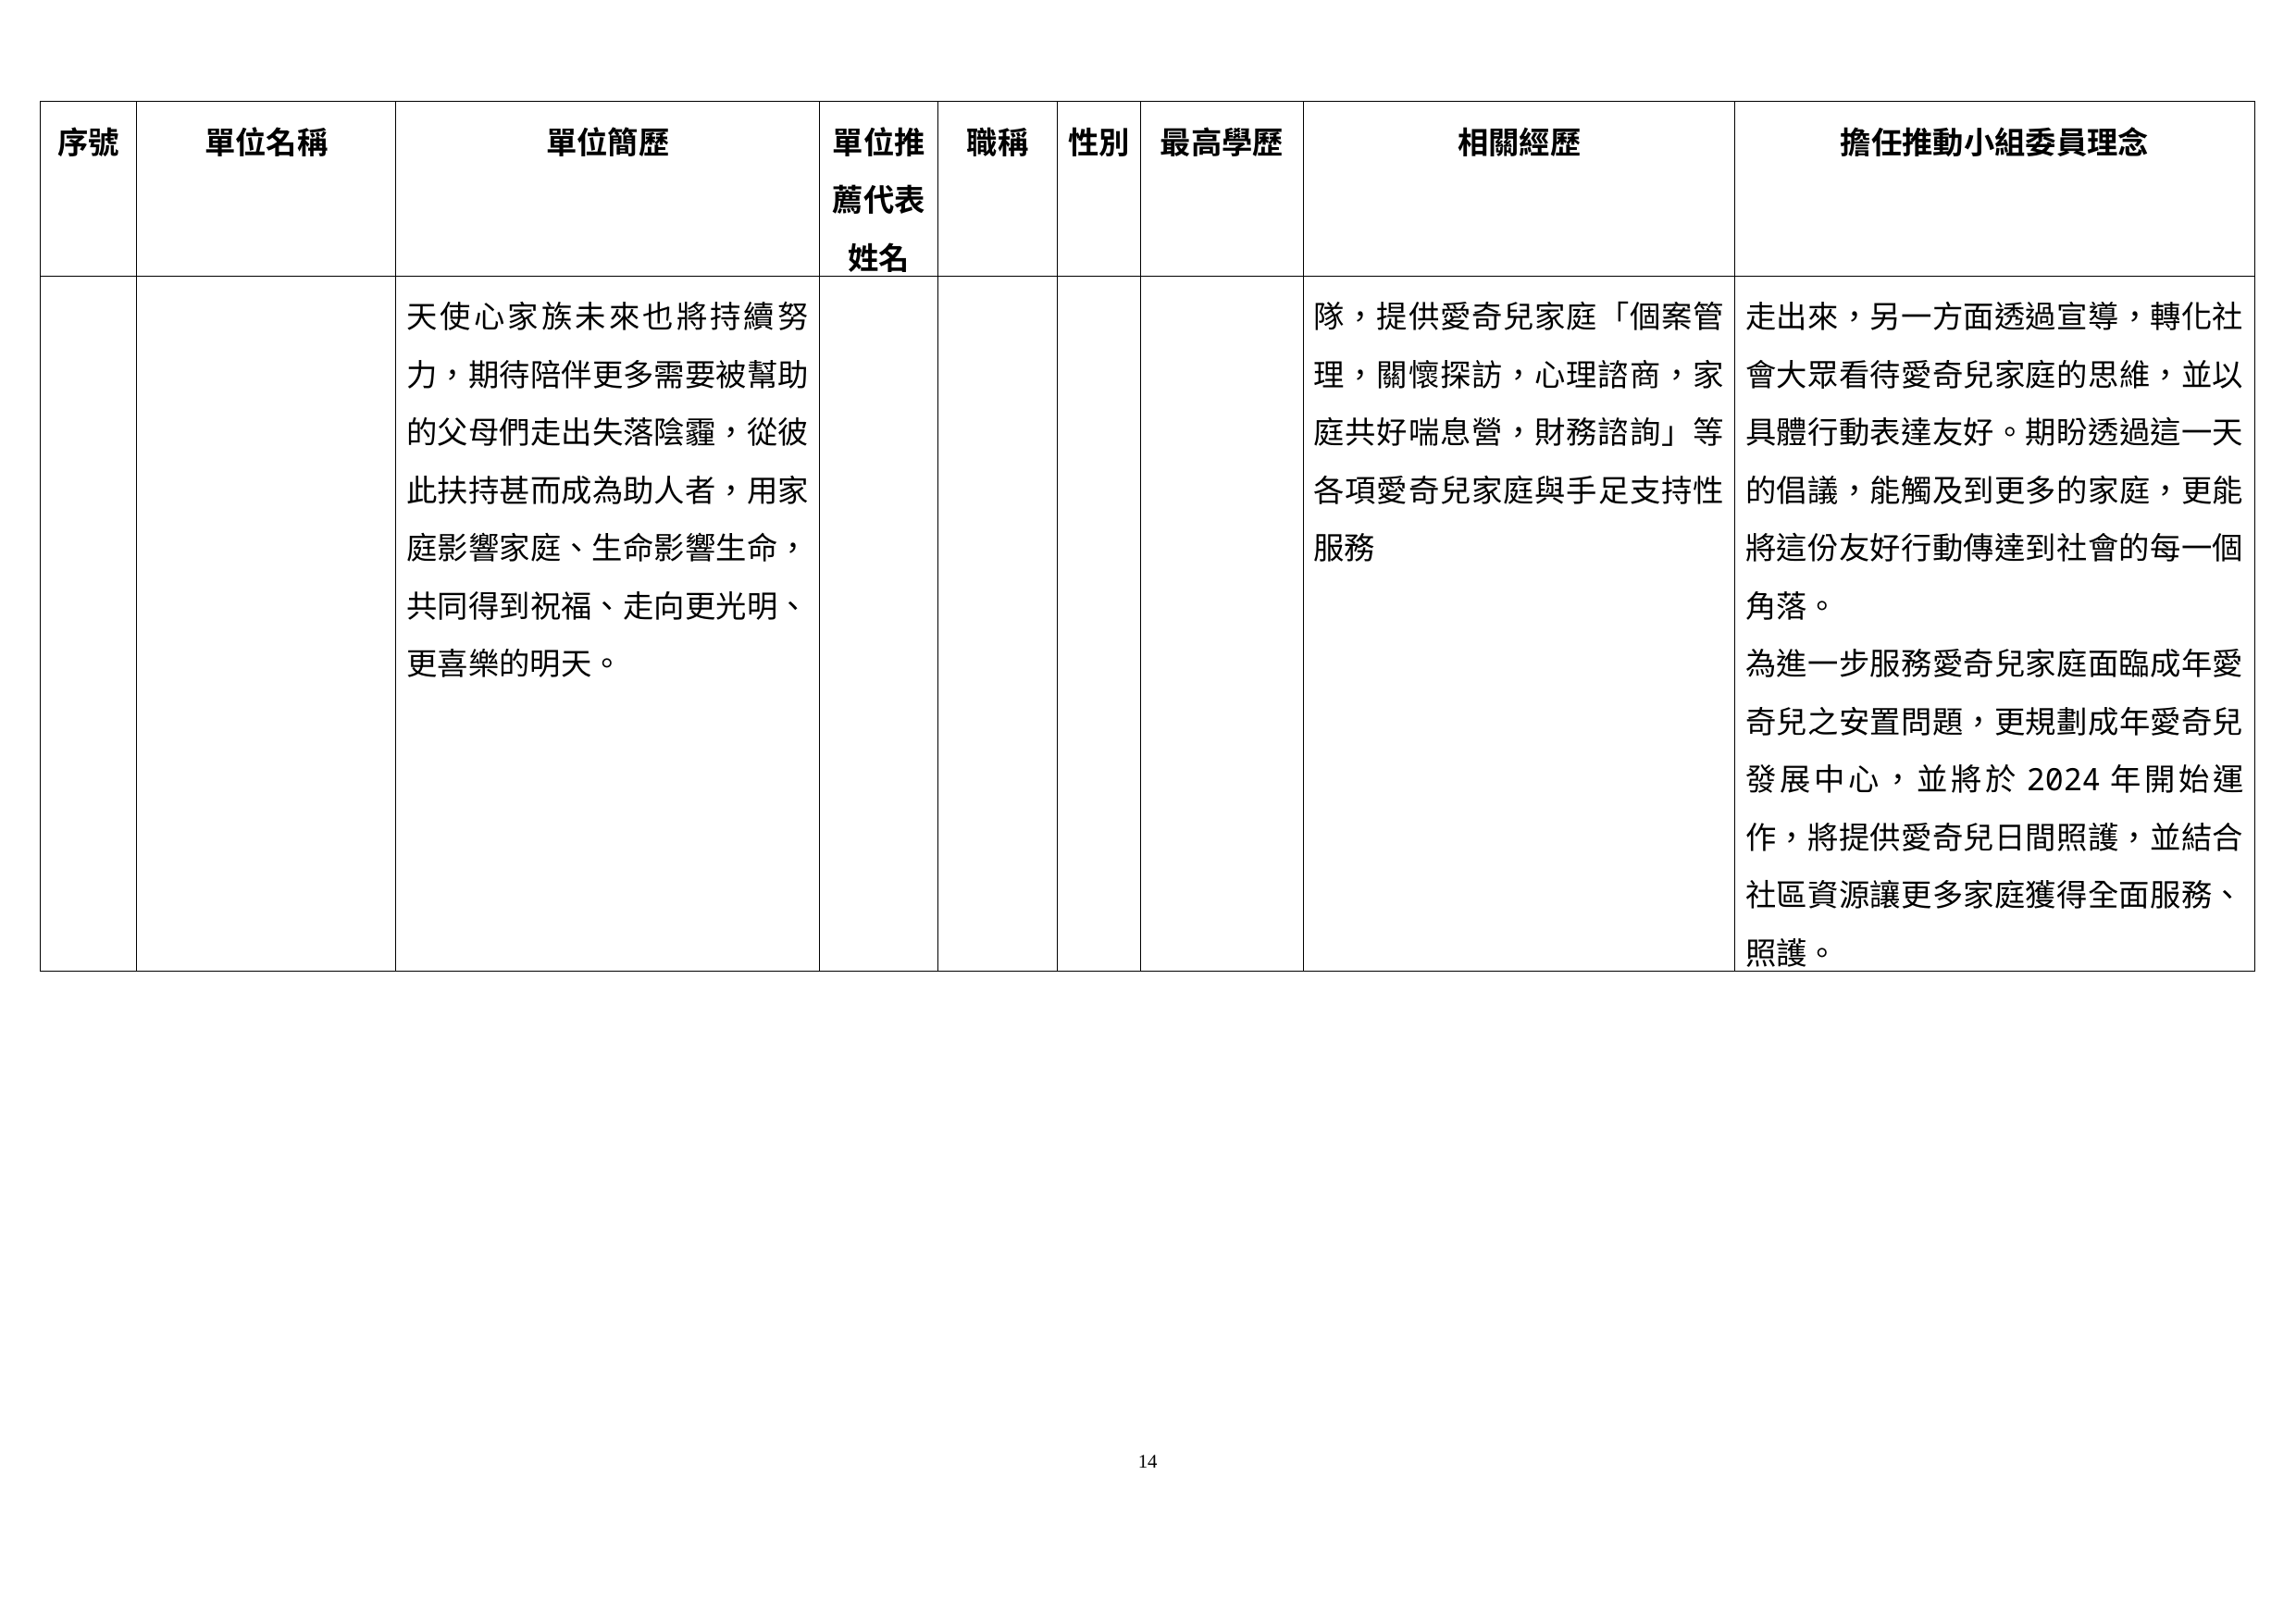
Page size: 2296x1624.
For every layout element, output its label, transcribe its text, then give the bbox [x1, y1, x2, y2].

table_cell 隊，提供愛奇兒家庭「個案管理，關懷探訪，心理諮商，家庭共好喘息營，財務諮詢」等各項愛奇兒家庭與手足支持性服務 [1304, 277, 1734, 971]
table_header 最高學歷 [1141, 102, 1303, 276]
table_header 單位名稱 [137, 102, 395, 276]
table_cell 天使心家族未來也將持續努力，期待陪伴更多需要被幫助的父母們走出失落陰霾，從彼此扶持甚而成為助人者，用家庭影響家庭、生命影響生命，共同得到祝福、走向更光明、更喜樂的明天。 [396, 277, 819, 971]
table_header 職稱 [938, 102, 1057, 276]
table_cell 走出來，另一方面透過宣導，轉化社會大眾看待愛奇兒家庭的思維，並以具體行動表達友好。期盼透過這一天的倡議，能觸及到更多的家庭，更能將這份友好行動傳達到社會的每一個角落。 為進一步服務愛奇兒家庭面臨成年愛奇兒之安置問題，更規劃成年愛奇兒發展中心，並將於2024年開始運作，將提供愛奇兒日間照護，並結合社區資源讓更多家庭獲得全面服務、照護。 [1735, 277, 2254, 971]
table_cell [820, 277, 937, 971]
table_header 擔任推動小組委員理念 [1735, 102, 2254, 276]
table_cell [938, 277, 1057, 971]
table_header 相關經歷 [1304, 102, 1734, 276]
table_header 單位推薦代表姓名 [820, 102, 937, 276]
table_header 單位簡歷 [396, 102, 819, 276]
table_cell [1058, 277, 1140, 971]
table_cell [41, 277, 136, 971]
table_header 序號 [41, 102, 136, 276]
table_cell [1141, 277, 1303, 971]
table_cell [137, 277, 395, 971]
table_header 性別 [1058, 102, 1140, 276]
